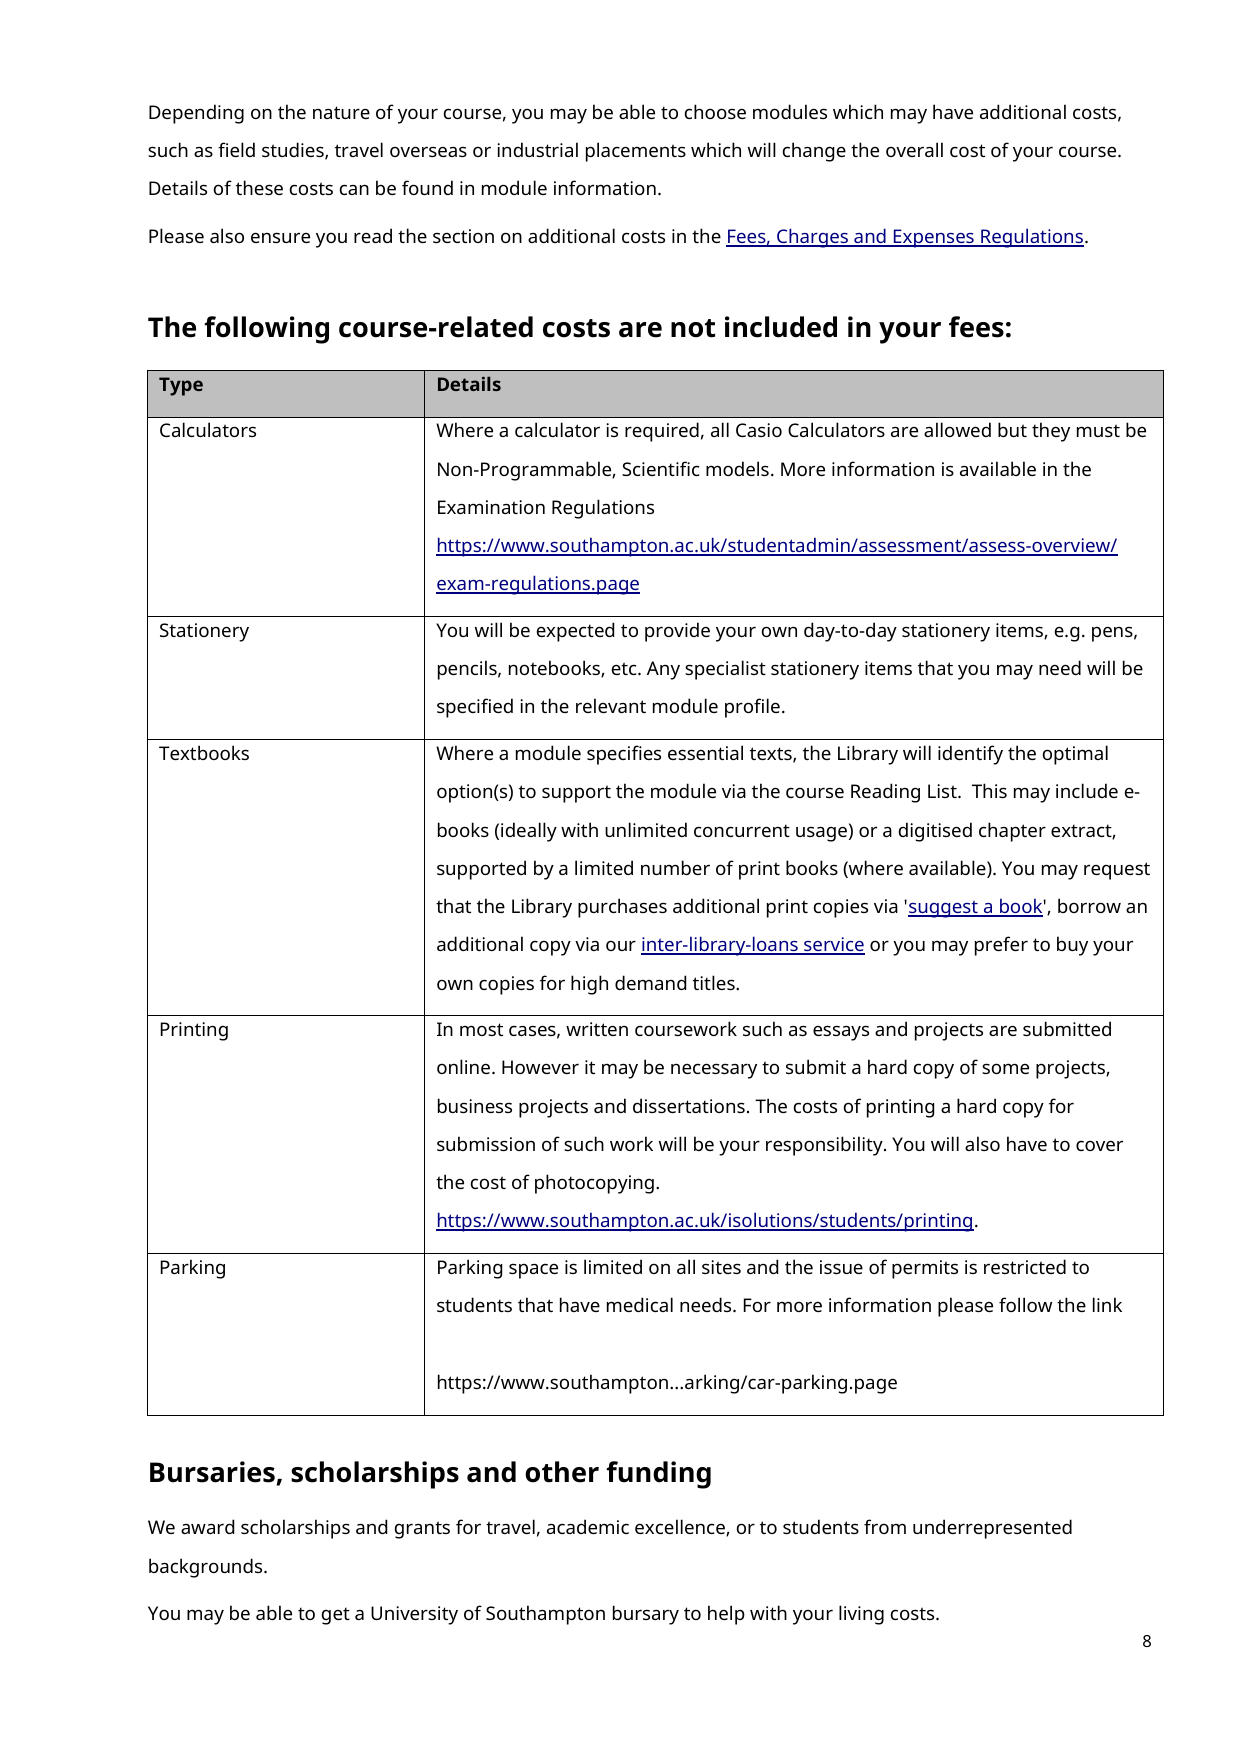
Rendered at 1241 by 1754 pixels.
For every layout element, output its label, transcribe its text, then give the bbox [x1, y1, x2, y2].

table_cell Textbooks [148, 740, 424, 1015]
table_header Details [425, 371, 1163, 417]
table_cell Where a calculator is required, all Casio Calculators are allowed but they must be Non-Programmable, Scientific models. More information is available in the Examination Regulations https://www.southampton.ac.uk/studentadmin/assessment/assess-overview/exam-regulations.page [425, 418, 1163, 616]
table_cell Stationery [148, 617, 424, 739]
subtitle Bursaries, scholarships and other funding [148, 1453, 1152, 1490]
text We award scholarships and grants for travel, academic excellence, or to students from underrepresented backgrounds. [148, 1515, 1152, 1578]
table_cell Where a module specifies essential texts, the Library will identify the optimal option(s) to support the module via the course Reading List. This may include e-books (ideally with unlimited concurrent usage) or a digitised chapter extract, supported by a limited number of print books (where available). You may request that the Library purchases additional print copies via 'suggest a book', borrow an additional copy via our inter-library-loans service or you may prefer to buy your own copies for high demand titles. [425, 740, 1163, 1015]
table_cell Printing [148, 1016, 424, 1253]
table_cell Parking [148, 1254, 424, 1414]
table_cell Parking space is limited on all sites and the issue of permits is restricted to students that have medical needs. For more information please follow the link https://www.southampton...arking/car-parking.page [425, 1254, 1163, 1414]
table_cell You will be expected to provide your own day-to-day stationery items, e.g. pens, pencils, notebooks, etc. Any specialist stationery items that you may need will be specified in the relevant module profile. [425, 617, 1163, 739]
table_header Type [148, 371, 424, 417]
text Depending on the nature of your course, you may be able to choose modules which may have additional costs, such as field studies, travel overseas or industrial placements which will change the overall cost of your course. Details of these costs can be found in module information. [148, 99, 1152, 201]
text Please also ensure you read the section on additional costs in the Fees, Charges and Expenses Regulations. [148, 223, 1152, 249]
text You may be able to get a University of Southampton bursary to help with your living costs. [148, 1601, 1152, 1626]
subtitle The following course-related costs are not included in your fees: [148, 308, 1152, 345]
table_cell Calculators [148, 418, 424, 616]
table_cell In most cases, written coursework such as essays and projects are submitted online. However it may be necessary to submit a hard copy of some projects, business projects and dissertations. The costs of printing a hard copy for submission of such work will be your responsibility. You will also have to cover the cost of photocopying. https://www.southampton.ac.uk/isolutions/students/printing. [425, 1016, 1163, 1253]
